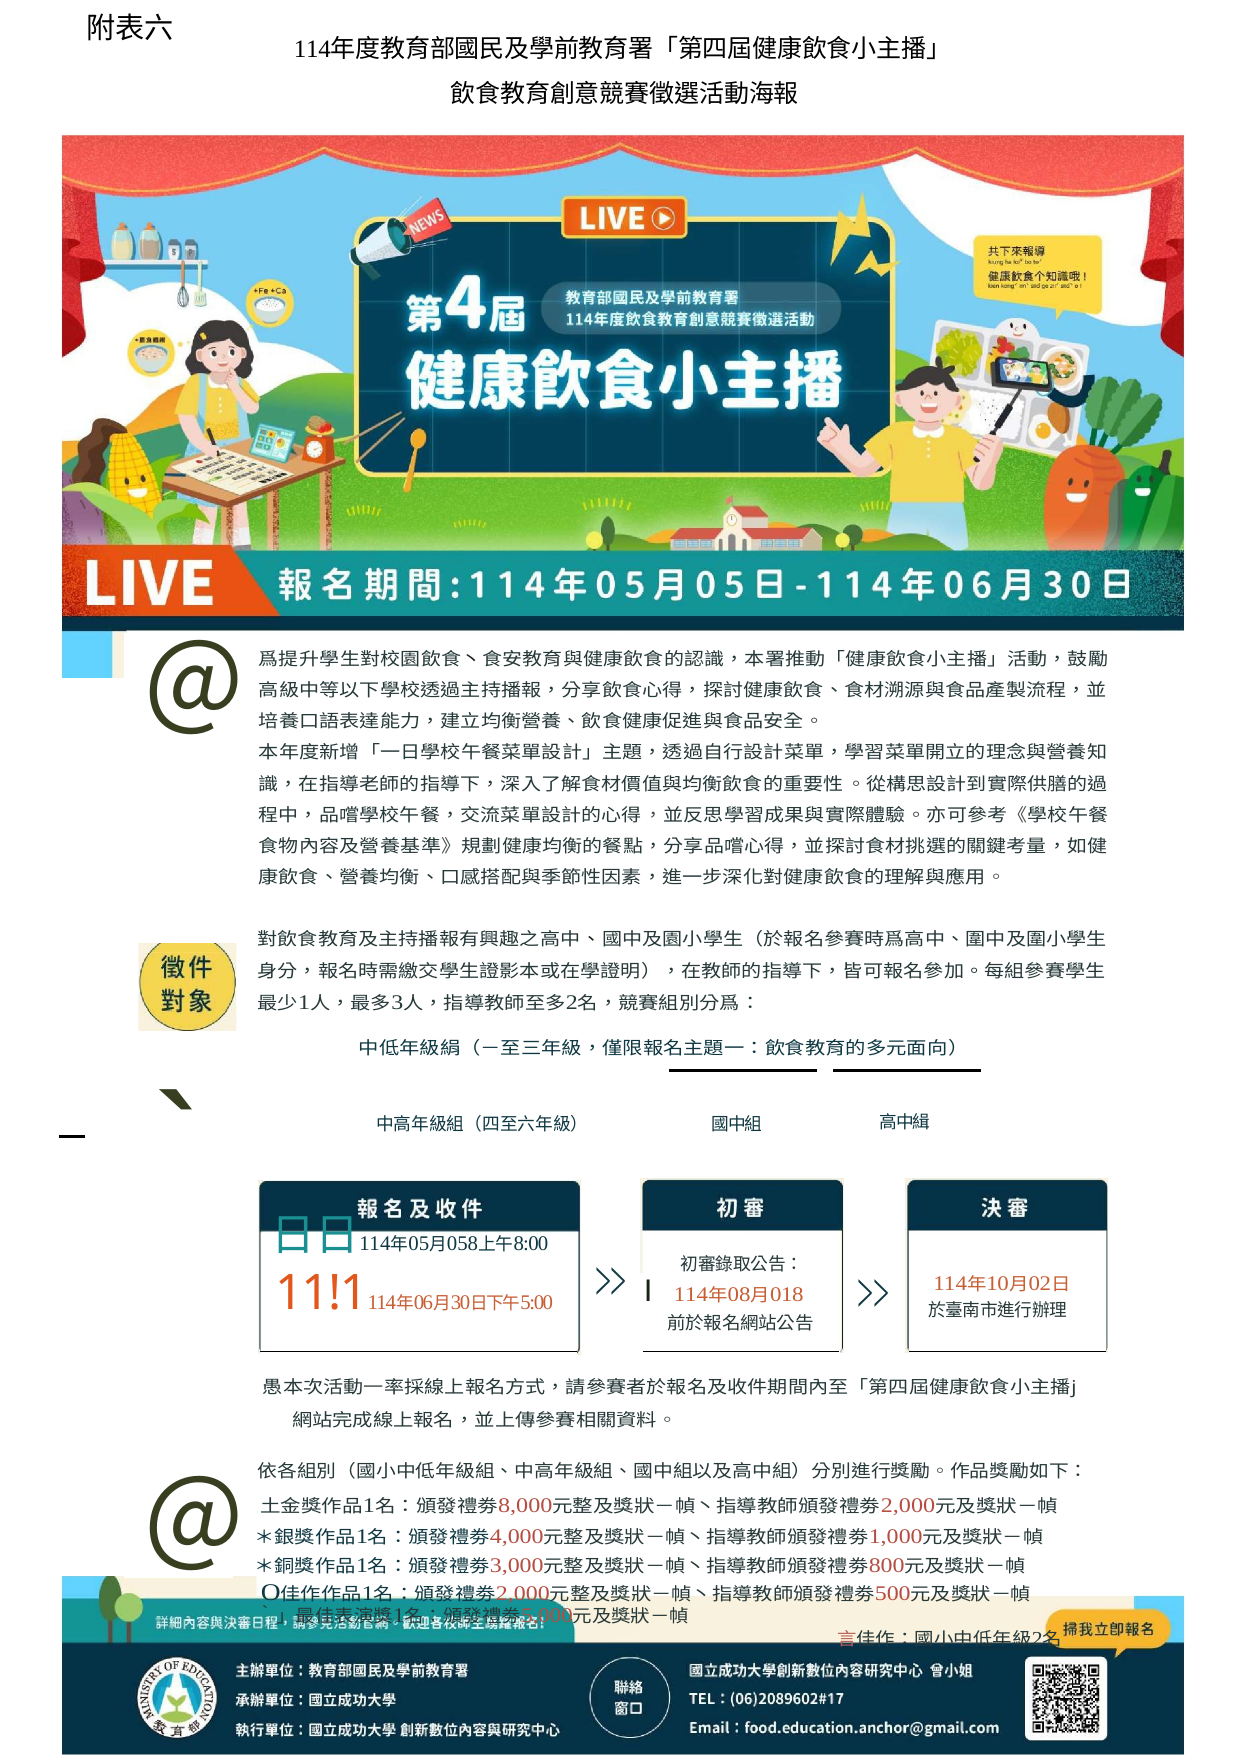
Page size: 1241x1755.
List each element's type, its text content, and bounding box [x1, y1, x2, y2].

text >> [858, 1261, 891, 1325]
text 前於報名網站公告 [581, 1309, 640, 1335]
text >> [595, 1250, 628, 1313]
text 依各組別（國小中低年級組、中高年級組、國中組以及高中組）分別進行獎勵。作品獎勵如下：土金獎作品1名：頒發禮劵8,000元整及獎狀－幀丶指導教師頒發禮劵2,000元及獎狀－幀 [257, 1457, 1094, 1518]
text 初審錄取公告： [581, 1254, 595, 1274]
text I 114年08月018 [628, 1274, 640, 1308]
text ＠ [127, 1471, 233, 1578]
text 依各組別（國小中低年級組、中高年級組、國中組以及高中組）分別進行獎勵。作品獎勵如下：土金獎作品1名：頒發禮劵8,000元整及獎狀－幀丶指導教師頒發禮劵2,000元及獎狀－幀 [124, 1469, 233, 1578]
text I 114年08月018 [844, 1274, 858, 1308]
text 本年度新增「一日學校午餐菜單設計」主題，透過自行設計菜單，學習菜單開立的理念與營養知識，在指導老師的指導下，深入了解食材價值與均衡飲食的重要性。從構思設計到實際供膳的過程中，品嚐學校午餐，交流菜單設計的心得，並反思學習成果與實際體驗。亦可參考《學校午餐食物內容及營養基準》規劃健康均衡的餐點，分享品嚐心得，並探討食材挑選的關鍵考量，如健康飲食、營養均衡、口感搭配與季節性因素，進一步深化對健康飲食的理解與應用。 [258, 738, 1108, 889]
text 爲提升學生對校園飲食丶食安教育與健康飲食的認識，本署推動「健康飲食小主播」活動，鼓勵高級中等以下學校透過主持播報，分享飲食心得，探討健康飲食、食材溯源與食品產製流程，並培養口語表達能力，建立均衡營養、飲食健康促進與食品安全。 [124, 633, 233, 743]
text 對飲食教育及主持播報有興趣之高中、國中及園小學生（於報名參賽時爲高中、圍中及圍小學生身分，報名時需繳交學生證影本或在學證明），在教師的指導下，皆可報名參加。每組參賽學生最少1人，最多3人，指導教師至多2名，競賽組別分爲： [257, 925, 1108, 1014]
text I 114年08月018 [581, 1274, 595, 1308]
text 中低年級絹（－至三年級，僅限報名主題一：飲食教育的多元面向） [359, 1034, 1211, 1059]
text 飲食教育創意競賽徵選活動海報 [96, 73, 1153, 109]
text 初審錄取公告： [1108, 1254, 1190, 1274]
text 初審錄取公告： [844, 1254, 905, 1274]
text ＊銅獎作品1名：頒發禮劵3,000元整及獎狀－幀丶指導教師頒發禮劵800元及獎狀－幀 [254, 1552, 1211, 1577]
text 附表六 114年度教育部國民及學前教育署「第四屆健康飲食小主播」 [86, 4, 1211, 66]
text 前於報名網站公告 [844, 1309, 905, 1335]
text 爲提升學生對校園飲食丶食安教育與健康飲食的認識，本署推動「健康飲食小主播」活動，鼓勵高級中等以下學校透過主持播報，分享飲食心得，探討健康飲食、食材溯源與食品產製流程，並培養口語表達能力，建立均衡營養、飲食健康促進與食品安全。 [258, 678, 1108, 733]
text I 114年08月018 [1108, 1274, 1211, 1308]
text 中高年級組（四至六年級） 國中組 高中緝 [239, 1108, 1211, 1135]
text I 114年08月018 [891, 1274, 905, 1308]
text ｀ [87, 1083, 239, 1235]
text ＠ [127, 635, 233, 743]
text 愚本次活動一率採線上報名方式，請參賽者於報名及收件期間內至「第四屆健康飲食小主播j網站完成線上報名，並上傳參賽相關資料。 [263, 1373, 1088, 1432]
text I 114年08月018 [236, 1274, 258, 1308]
text ＊銀獎作品1名：頒發禮劵4,000元整及獎狀－幀丶指導教師頒發禮劵1,000元及獎狀－幀 [254, 1527, 1211, 1548]
text 初審錄取公告： [628, 1254, 640, 1274]
text 前於報名網站公告 [1108, 1309, 1190, 1335]
